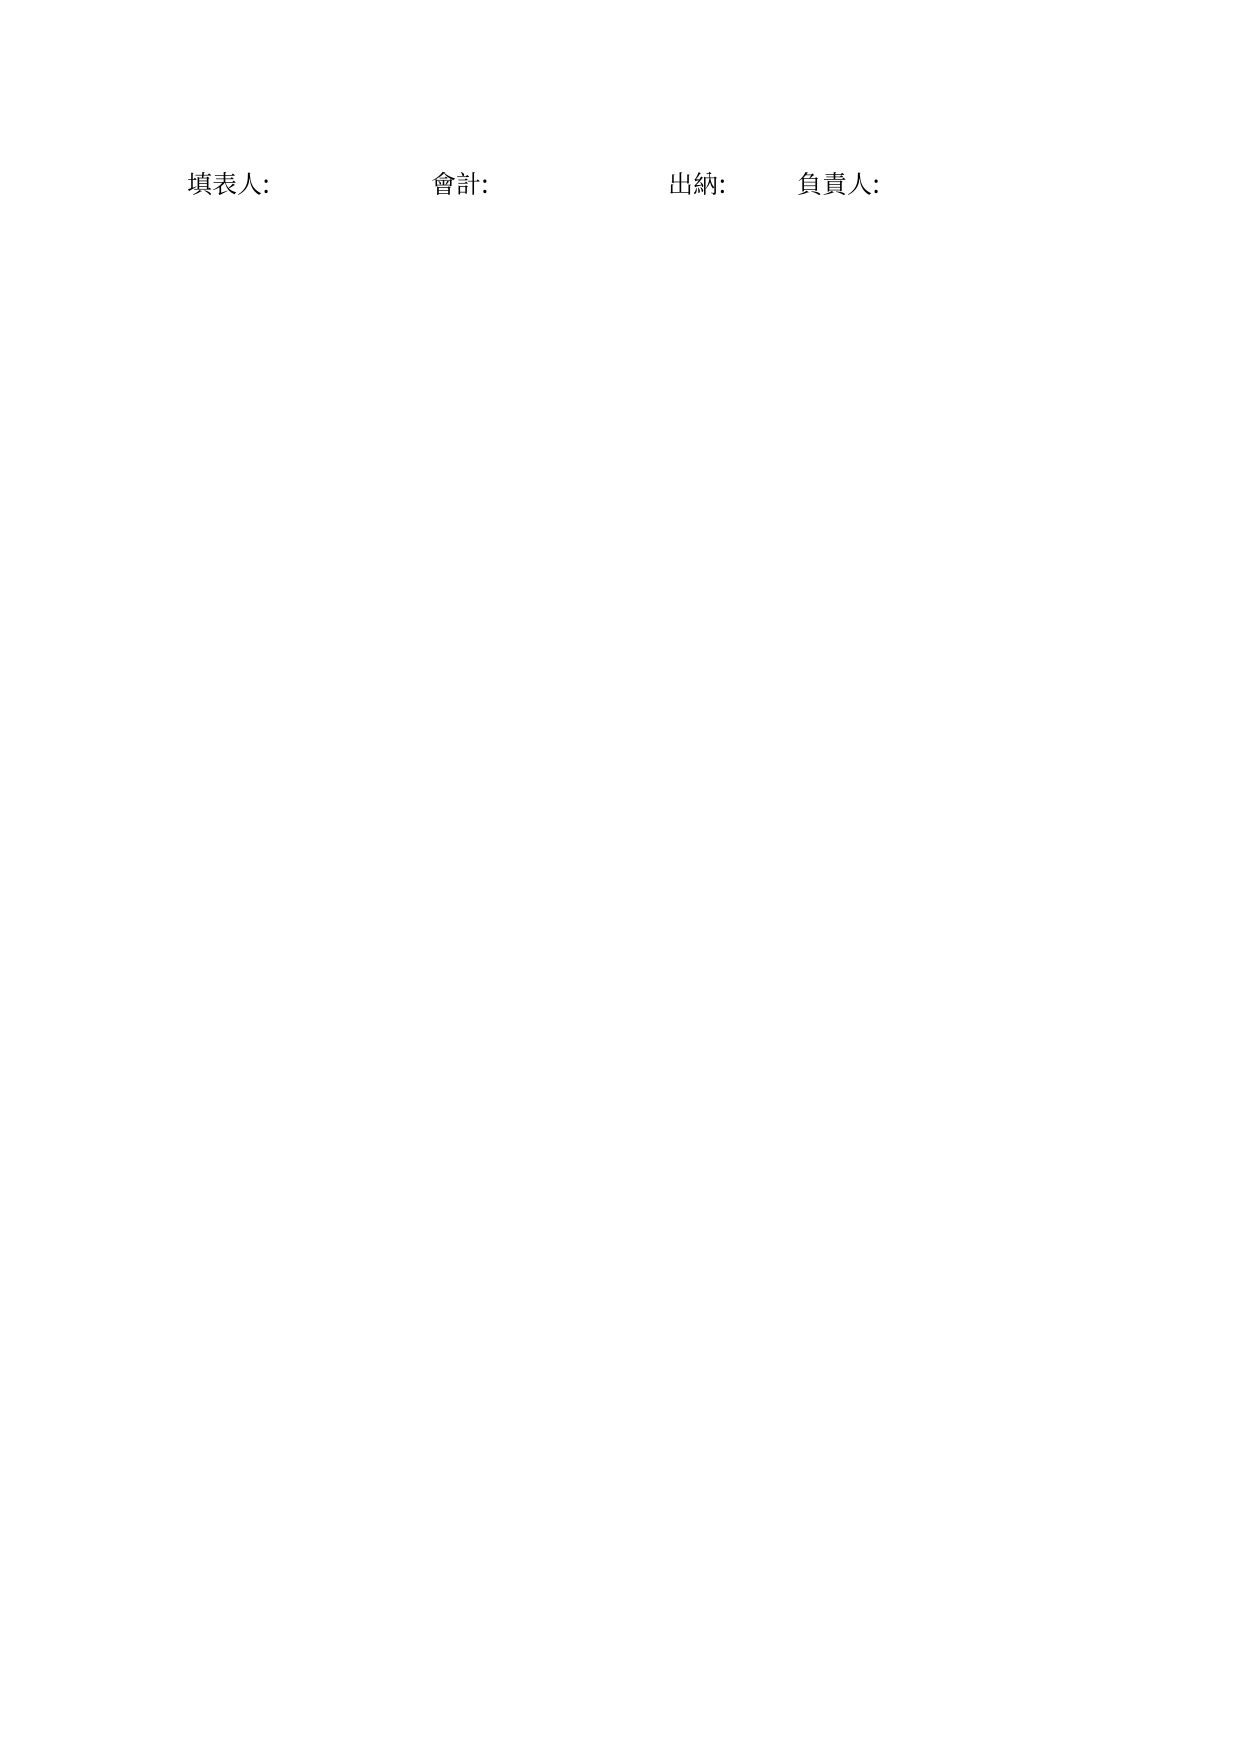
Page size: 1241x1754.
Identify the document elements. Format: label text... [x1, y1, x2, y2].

text 填表人: 會計: 出納: 負責人: [187, 164, 1053, 202]
